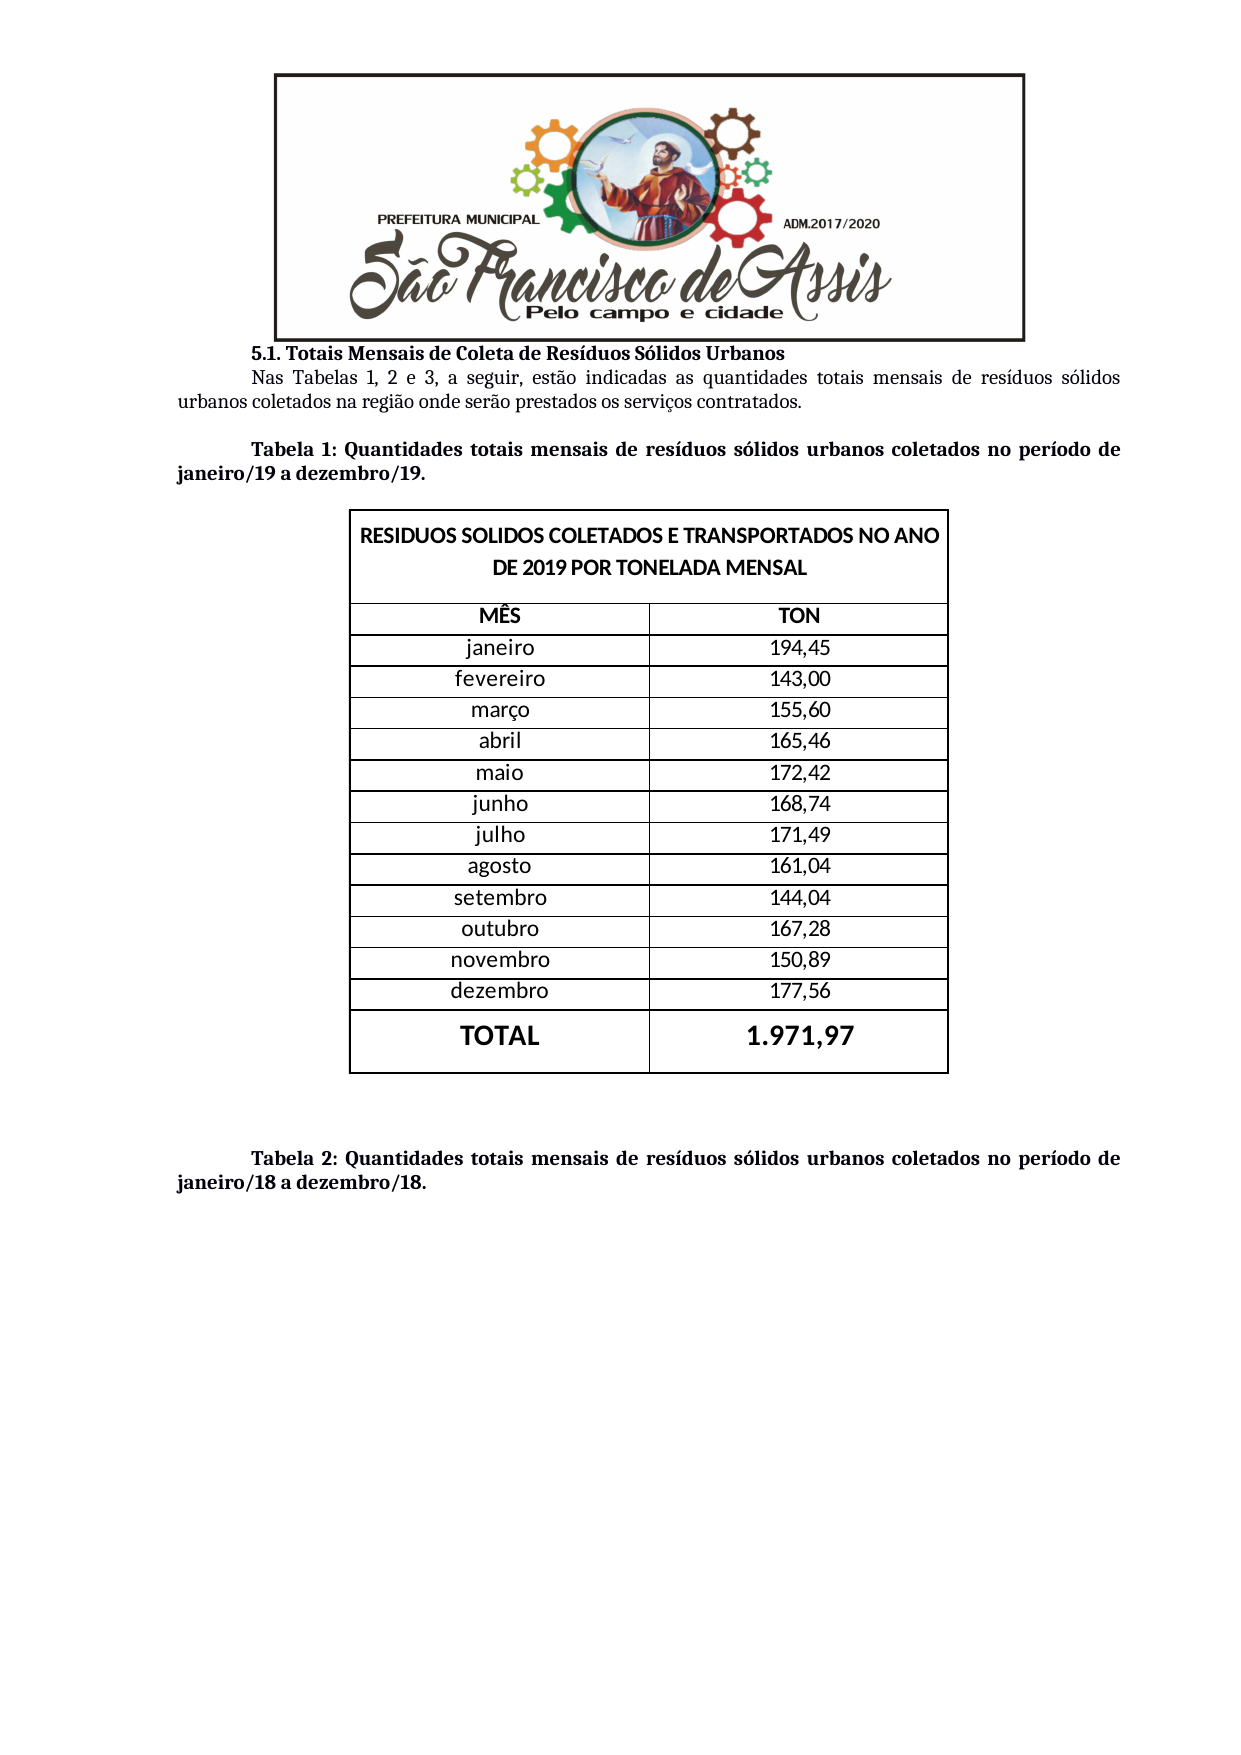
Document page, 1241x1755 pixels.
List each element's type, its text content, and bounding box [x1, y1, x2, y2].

text Tabela 1: Quantidades totais mensais de resíduos sólidos urbanos coletados no período de janeiro/19 a dezembro/19. [177, 437, 1122, 485]
text 5.1. Totais Mensais de Coleta de Resíduos Sólidos Urbanos [177, 341, 1122, 365]
text Tabela 2: Quantidades totais mensais de resíduos sólidos urbanos coletados no período de janeiro/18 a dezembro/18. [177, 1147, 1122, 1195]
text Nas Tabelas 1, 2 e 3, a seguir, estão indicadas as quantidades totais mensais de resíduos sólidos urbanos coletados na região onde serão prestados os serviços contratados. [177, 365, 1122, 413]
